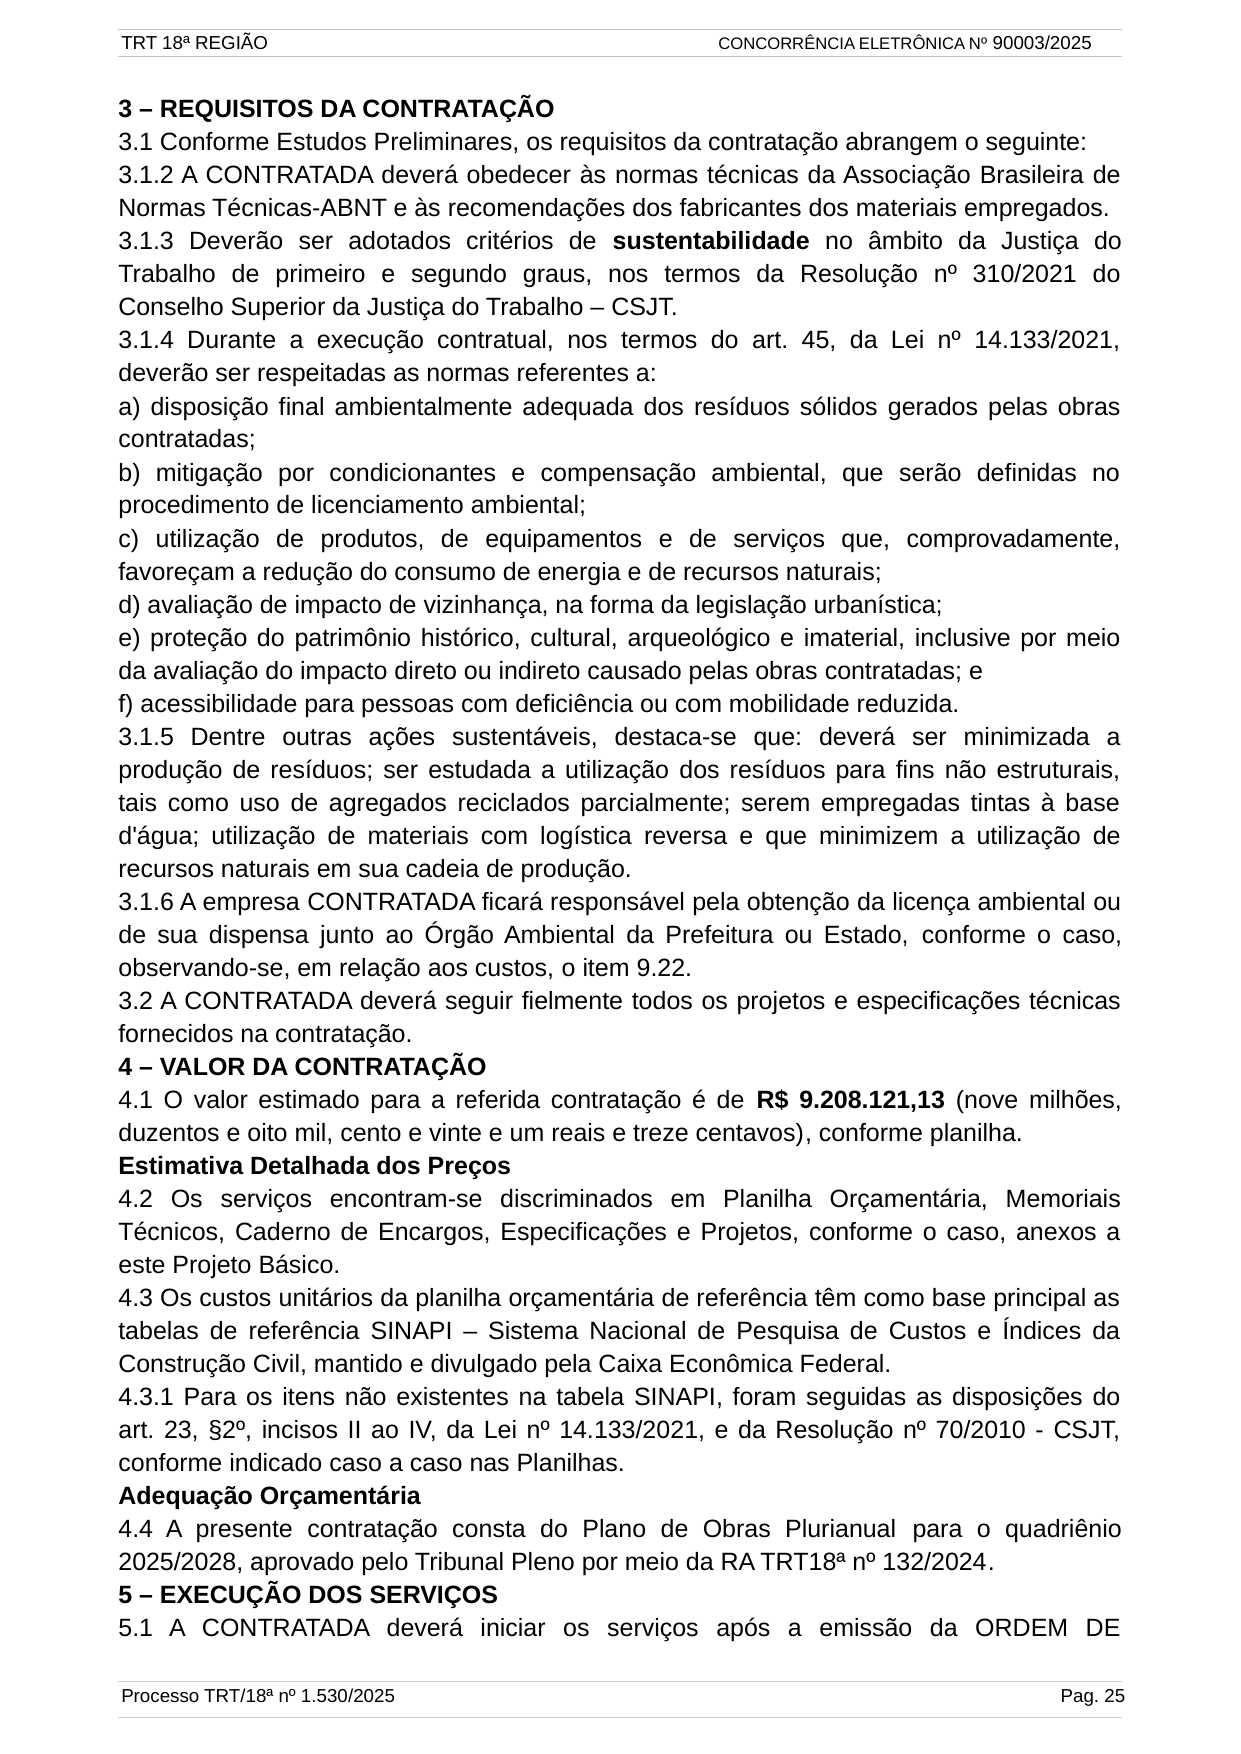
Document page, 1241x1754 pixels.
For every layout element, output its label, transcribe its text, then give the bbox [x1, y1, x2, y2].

text Estimativa Detalhada dos Preços [118, 1151, 1122, 1180]
text 3.1.4 Durante a execução contratual, nos termos do art. 45, da Lei nº 14.133/2021, deverão ser respeitadas as normas referentes a: [118, 325, 1122, 387]
text 3.1.5 Dentre outras ações sustentáveis, destaca-se que: deverá ser minimizada a produção de resíduos; ser estudada a utilização dos resíduos para fins não estruturais, tais como uso de agregados reciclados parcialmente; serem empregadas tintas à base d'água; utilização de materiais com logística reversa e que minimizem a utilização de recursos naturais em sua cadeia de produção. [118, 722, 1122, 882]
text c) utilização de produtos, de equipamentos e de serviços que, comprovadamente, favoreçam a redução do consumo de energia e de recursos naturais; [118, 523, 1122, 585]
text a) disposição final ambientalmente adequada dos resíduos sólidos gerados pelas obras contratadas; [118, 391, 1122, 453]
text 3.1.2 A CONTRATADA deverá obedecer às normas técnicas da Associação Brasileira de Normas Técnicas-ABNT e às recomendações dos fabricantes dos materiais empregados. [118, 160, 1122, 222]
text 3.1 Conforme Estudos Preliminares, os requisitos da contratação abrangem o seguinte: [118, 127, 1122, 156]
text 3 – REQUISITOS DA CONTRATAÇÃO [118, 94, 1122, 123]
text 4.4 A presente contratação consta do Plano de Obras Plurianual para o quadriênio 2025/2028, aprovado pelo Tribunal Pleno por meio da RA TRT18ª nº 132/2024. [118, 1514, 1122, 1576]
text 5 – EXECUÇÃO DOS SERVIÇOS [118, 1580, 1122, 1609]
text 5.1 A CONTRATADA deverá iniciar os serviços após a emissão da ORDEM DE [118, 1613, 1122, 1642]
text 4.1 O valor estimado para a referida contratação é de R$ 9.208.121,13 (nove milhões, duzentos e oito mil, cento e vinte e um reais e treze centavos), conforme planilha. [118, 1085, 1122, 1147]
text 4 – VALOR DA CONTRATAÇÃO [118, 1052, 1122, 1081]
text e) proteção do patrimônio histórico, cultural, arqueológico e imaterial, inclusive por meio da avaliação do impacto direto ou indireto causado pelas obras contratadas; e [118, 623, 1122, 684]
text 3.1.3 Deverão ser adotados critérios de sustentabilidade no âmbito da Justiça do Trabalho de primeiro e segundo graus, nos termos da Resolução nº 310/2021 do Conselho Superior da Justiça do Trabalho – CSJT. [118, 226, 1122, 321]
text 3.2 A CONTRATADA deverá seguir fielmente todos os projetos e especificações técnicas fornecidos na contratação. [118, 986, 1122, 1048]
text f) acessibilidade para pessoas com deficiência ou com mobilidade reduzida. [118, 689, 1122, 717]
text 3.1.6 A empresa CONTRATADA ficará responsável pela obtenção da licença ambiental ou de sua dispensa junto ao Órgão Ambiental da Prefeitura ou Estado, conforme o caso, observando-se, em relação aos custos, o item 9.22. [118, 887, 1122, 982]
text Adequação Orçamentária [118, 1481, 1122, 1510]
text 4.3.1 Para os itens não existentes na tabela SINAPI, foram seguidas as disposições do art. 23, §2º, incisos II ao IV, da Lei nº 14.133/2021, e da Resolução nº 70/2010 - CSJT, conforme indicado caso a caso nas Planilhas. [118, 1382, 1122, 1477]
text b) mitigação por condicionantes e compensação ambiental, que serão definidas no procedimento de licenciamento ambiental; [118, 457, 1122, 519]
text 4.2 Os serviços encontram-se discriminados em Planilha Orçamentária, Memoriais Técnicos, Caderno de Encargos, Especificações e Projetos, conforme o caso, anexos a este Projeto Básico. [118, 1184, 1122, 1279]
text 4.3 Os custos unitários da planilha orçamentária de referência têm como base principal as tabelas de referência SINAPI – Sistema Nacional de Pesquisa de Custos e Índices da Construção Civil, mantido e divulgado pela Caixa Econômica Federal. [118, 1283, 1122, 1378]
text d) avaliação de impacto de vizinhança, na forma da legislação urbanística; [118, 589, 1122, 618]
